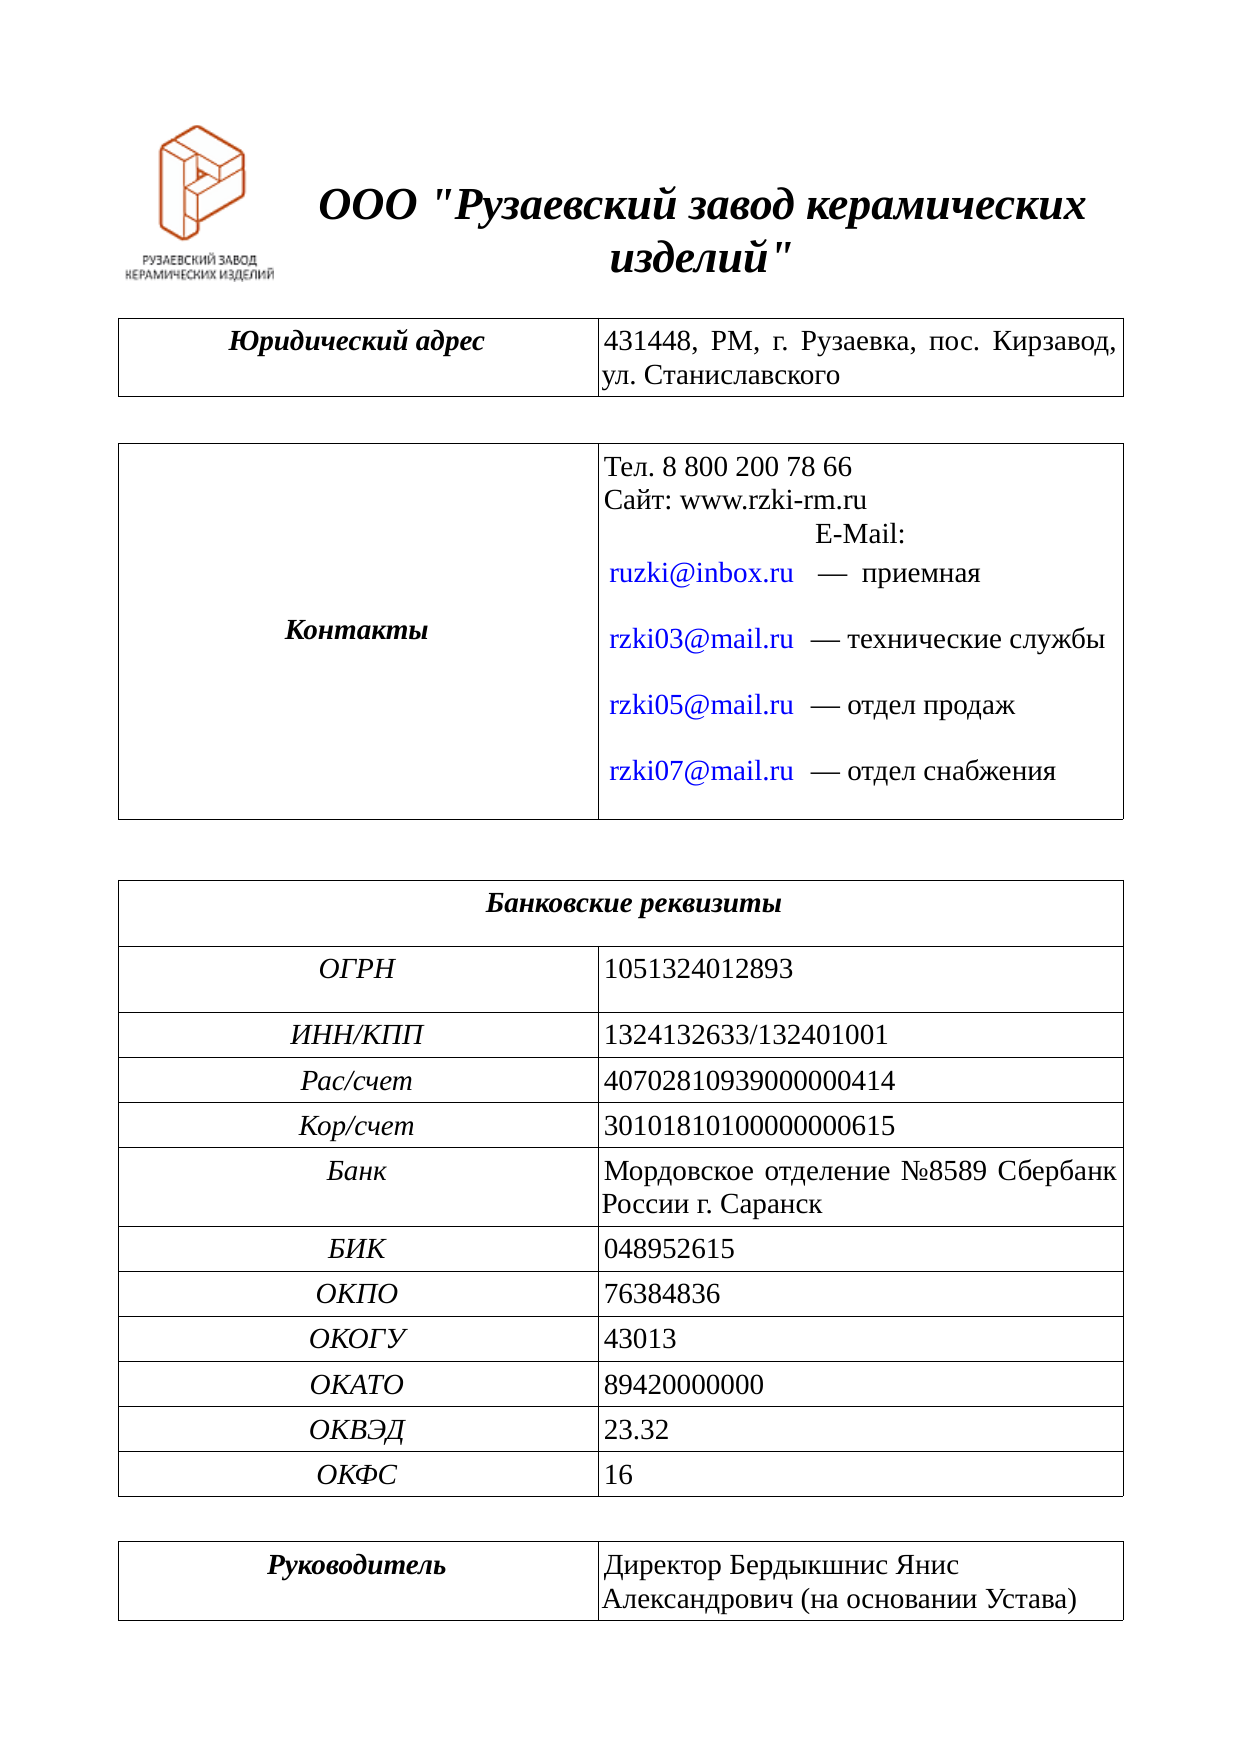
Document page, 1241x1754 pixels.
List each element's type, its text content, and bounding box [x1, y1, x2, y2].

table_cell 76384836 [599, 1272, 1123, 1316]
table_cell [598, 1497, 1123, 1541]
table_cell [118, 397, 598, 443]
table_header ООО "Рузаевский завод керамических изделий" [287, 118, 1123, 289]
table_header 431448, РМ, г. Рузаевка, пос. Кирзавод, ул. Станиславского [599, 319, 1123, 396]
table_header Юридический адрес [119, 319, 598, 396]
table_cell ОКФС [119, 1452, 598, 1496]
table_cell Банк [119, 1148, 598, 1226]
table_cell — отдел снабжения [805, 747, 1114, 813]
table_cell Контакты [119, 444, 598, 819]
table_header — приемная [805, 550, 1114, 615]
table_cell [118, 820, 598, 880]
picture [125, 125, 274, 282]
table_cell 40702810939000000414 [599, 1058, 1123, 1102]
table_cell — отдел продаж [805, 681, 1114, 747]
table_cell [118, 1497, 598, 1541]
table_cell Руководитель [119, 1542, 598, 1620]
table_cell 048952615 [599, 1227, 1123, 1271]
table_cell rzki07@mail.ru [604, 747, 805, 813]
table_cell rzki05@mail.ru [604, 681, 805, 747]
table_cell ОКВЭД [119, 1407, 598, 1451]
table_cell [598, 397, 1123, 443]
table_cell БИК [119, 1227, 598, 1271]
table_cell ОКАТО [119, 1362, 598, 1406]
table_cell Директор Бердыкшнис Янис Александрович (на основании Устава) [599, 1542, 1123, 1620]
table_cell 1324132633/132401001 [599, 1013, 1123, 1057]
table_cell 43013 [599, 1317, 1123, 1361]
table_header ruzki@inbox.ru [604, 550, 805, 615]
table_cell — технические службы [805, 615, 1114, 681]
table_cell [598, 820, 1123, 880]
table_cell Банковские реквизиты [119, 881, 1123, 946]
table_cell Рас/счет [119, 1058, 598, 1102]
table_header [118, 118, 287, 289]
table_cell Мордовское отделение №8589 Сбербанк России г. Саранск [599, 1148, 1123, 1226]
table_cell 16 [599, 1452, 1123, 1496]
table_cell ОГРН [119, 947, 598, 1012]
table_cell Тел. 8 800 200 78 66 Сайт: www.rzki-rm.ru E-Mail: [599, 444, 1123, 819]
table_cell ОКПО [119, 1272, 598, 1316]
table_cell Кор/счет [119, 1103, 598, 1147]
table_cell ИНН/КПП [119, 1013, 598, 1057]
table_cell 30101810100000000615 [599, 1103, 1123, 1147]
table_cell 89420000000 [599, 1362, 1123, 1406]
table_cell 23.32 [599, 1407, 1123, 1451]
table_cell 1051324012893 [599, 947, 1123, 1012]
table_cell ОКОГУ [119, 1317, 598, 1361]
table_cell rzki03@mail.ru [604, 615, 805, 681]
